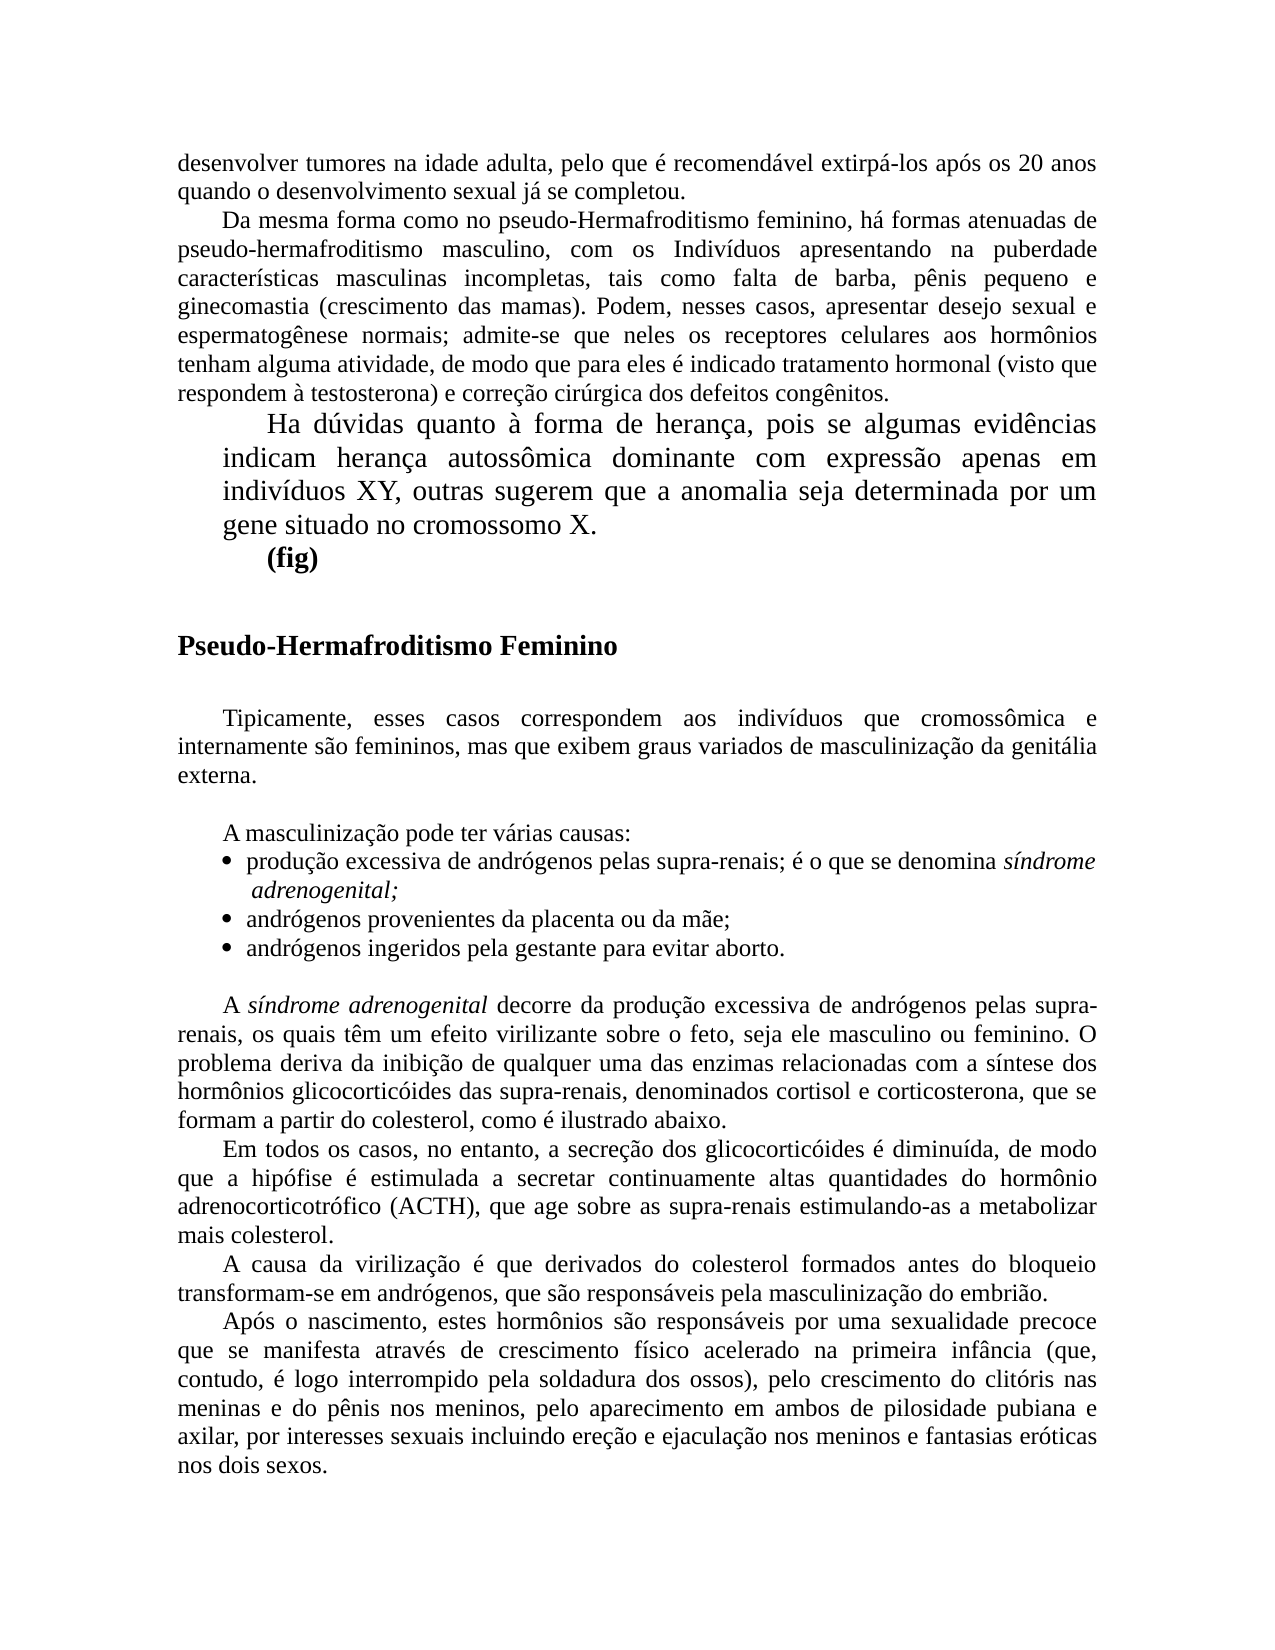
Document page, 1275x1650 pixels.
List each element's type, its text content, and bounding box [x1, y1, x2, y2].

text Ha dúvidas quanto à forma de herança, pois se algumas evidências indicam herança autossômica dominante com expressão apenas em indivíduos XY, outras sugerem que a anomalia seja determinada por um gene situado no cromossomo X. [222, 406, 1098, 541]
text A masculinização pode ter várias causas: [177, 818, 1098, 846]
list produção excessiva de andrógenos pelas supra-renais; é o que se denomina síndrome adrenogenital; [222, 846, 1098, 904]
text Em todos os casos, no entanto, a secreção dos glicocorticóides é diminuída, de modo que a hipófise é estimulada a secretar continuamente altas quantidades do hormônio adrenocorticotrófico (ACTH), que age sobre as supra-renais estimulando-as a metabolizar mais colesterol. [177, 1134, 1098, 1249]
text A síndrome adrenogenital decorre da produção excessiva de andrógenos pelas supra-renais, os quais têm um efeito virilizante sobre o feto, seja ele masculino ou feminino. O problema deriva da inibição de qualquer uma das enzimas relacionadas com a síntese dos hormônios glicocorticóides das supra-renais, denominados cortisol e corticosterona, que se formam a partir do colesterol, como é ilustrado abaixo. [177, 990, 1098, 1134]
list andrógenos ingeridos pela gestante para evitar aborto. [222, 933, 1098, 961]
text desenvolver tumores na idade adulta, pelo que é recomendável extirpá-los após os 20 anos quando o desenvolvimento sexual já se completou. [177, 148, 1098, 205]
text Tipicamente, esses casos correspondem aos indivíduos que cromossômica e internamente são femininos, mas que exibem graus variados de masculinização da genitália externa. [177, 703, 1098, 789]
text Após o nascimento, estes hormônios são responsáveis por uma sexualidade precoce que se manifesta através de crescimento físico acelerado na primeira infância (que, contudo, é logo interrompido pela soldadura dos ossos), pelo crescimento do clitóris nas meninas e do pênis nos meninos, pelo aparecimento em ambos de pilosidade pubiana e axilar, por interesses sexuais incluindo ereção e ejaculação nos meninos e fantasias eróticas nos dois sexos. [177, 1306, 1098, 1479]
text Da mesma forma como no pseudo-Hermafroditismo feminino, há formas atenuadas de pseudo-hermafroditismo masculino, com os Indivíduos apresentando na puberdade características masculinas incompletas, tais como falta de barba, pênis pequeno e ginecomastia (crescimento das mamas). Podem, nesses casos, apresentar desejo sexual e espermatogênese normais; admite-se que neles os receptores celulares aos hormônios tenham alguma atividade, de modo que para eles é indicado tratamento hormonal (visto que respondem à testosterona) e correção cirúrgica dos defeitos congênitos. [177, 205, 1098, 406]
subtitle Pseudo-Hermafroditismo Feminino [177, 628, 1098, 661]
list andrógenos provenientes da placenta ou da mãe; [222, 904, 1098, 933]
text (fig) [222, 541, 1098, 574]
text A causa da virilização é que derivados do colesterol formados antes do bloqueio transformam-se em andrógenos, que são responsáveis pela masculinização do embrião. [177, 1249, 1098, 1306]
